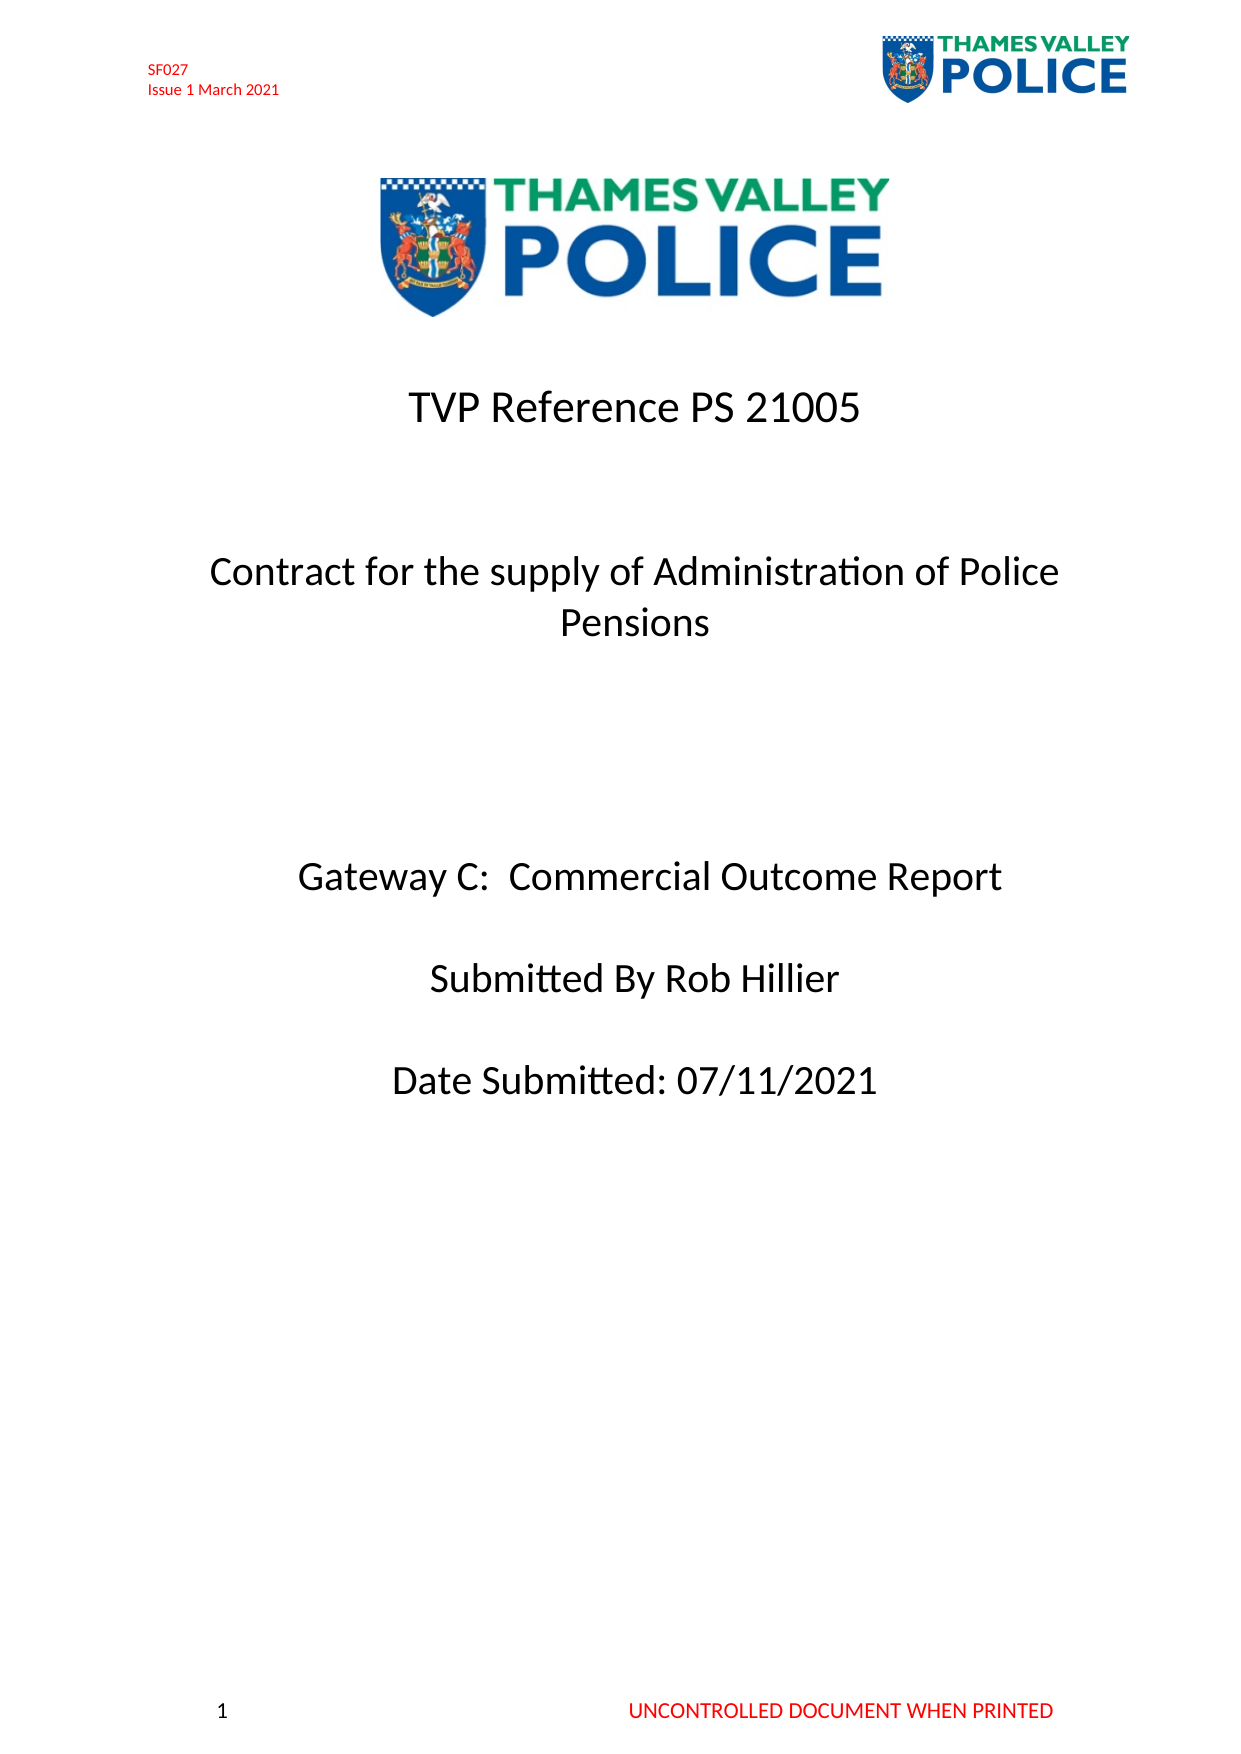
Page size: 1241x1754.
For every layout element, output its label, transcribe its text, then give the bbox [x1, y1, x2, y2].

text Contract for the supply of Administration of Police Pensions [148, 545, 1122, 647]
text Gateway C: Commercial Outcome Report [223, 850, 1122, 901]
text TVP Reference PS 21005 [148, 377, 1122, 433]
text Submitted By Rob Hillier [148, 952, 1122, 1003]
text Date Submitted: 07/11/2021 [148, 1054, 1122, 1104]
